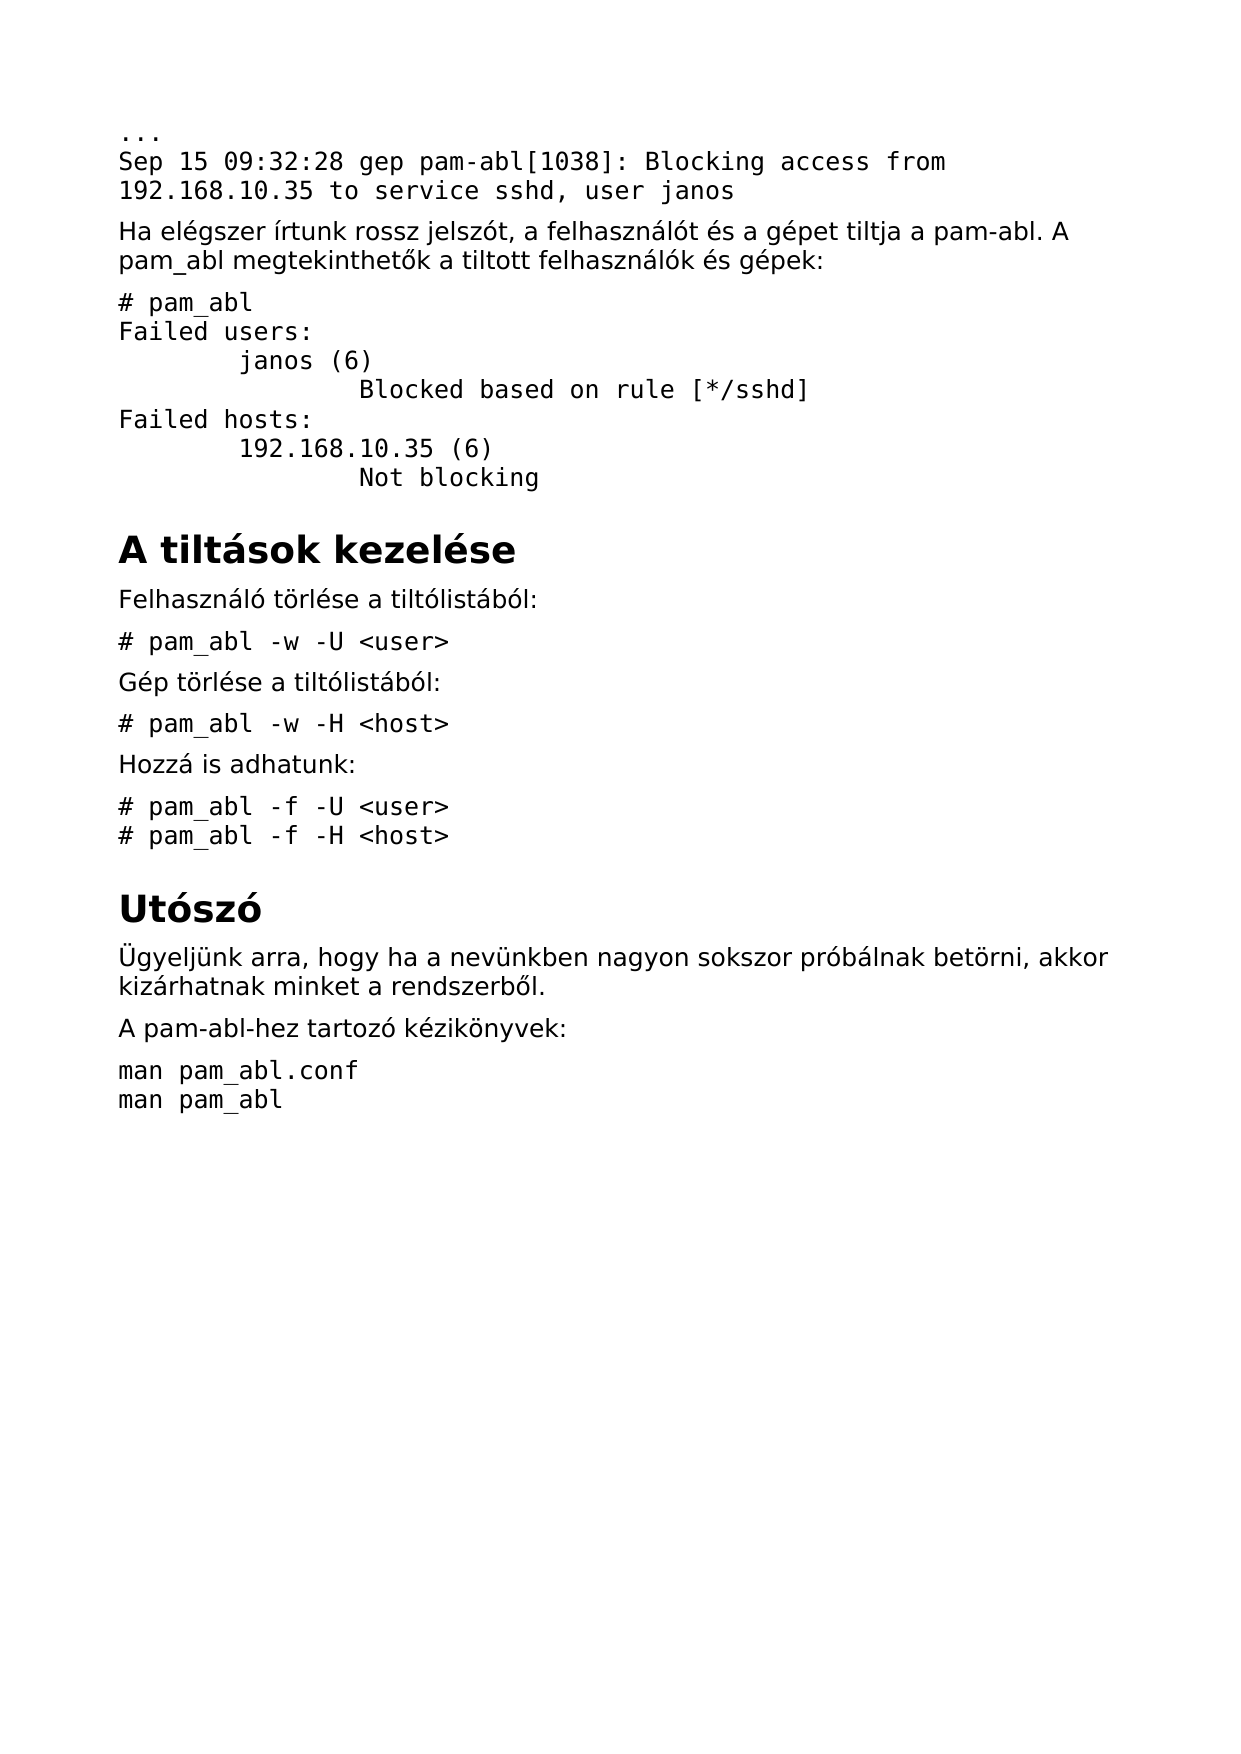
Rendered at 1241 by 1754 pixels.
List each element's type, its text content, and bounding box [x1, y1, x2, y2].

text Ha elégszer írtunk rossz jelszót, a felhasználót és a gépet tiltja a pam-abl. A pam_abl megtekinthetők a tiltott felhasználók és gépek: [118, 217, 1122, 276]
text A pam-abl-hez tartozó kézikönyvek: [118, 1014, 1122, 1043]
text # pam_abl -w -H <host> [118, 709, 1122, 739]
text Ügyeljünk arra, hogy ha a nevünkben nagyon sokszor próbálnak betörni, akkor kizárhatnak minket a rendszerből. [118, 943, 1122, 1002]
text Felhasználó törlése a tiltólistából: [118, 585, 1122, 614]
text # pam_abl -f -U <user> # pam_abl -f -H <host> [118, 792, 1122, 851]
text # pam_abl -w -U <user> [118, 627, 1122, 656]
text man pam_abl.conf man pam_abl [118, 1056, 1122, 1114]
text Hozzá is adhatunk: [118, 751, 1122, 780]
text Gép törlése a tiltólistából: [118, 668, 1122, 697]
subtitle Utószó [118, 887, 1122, 931]
subtitle A tiltások kezelése [118, 529, 1122, 573]
text # pam_abl Failed users: janos (6) Blocked based on rule [*/sshd] Failed hosts: 192.168.10.35 (6) Not blocking [118, 288, 1122, 492]
text ... Sep 15 09:32:28 gep pam-abl[1038]: Blocking access from 192.168.10.35 to service sshd, user janos [118, 118, 1122, 206]
